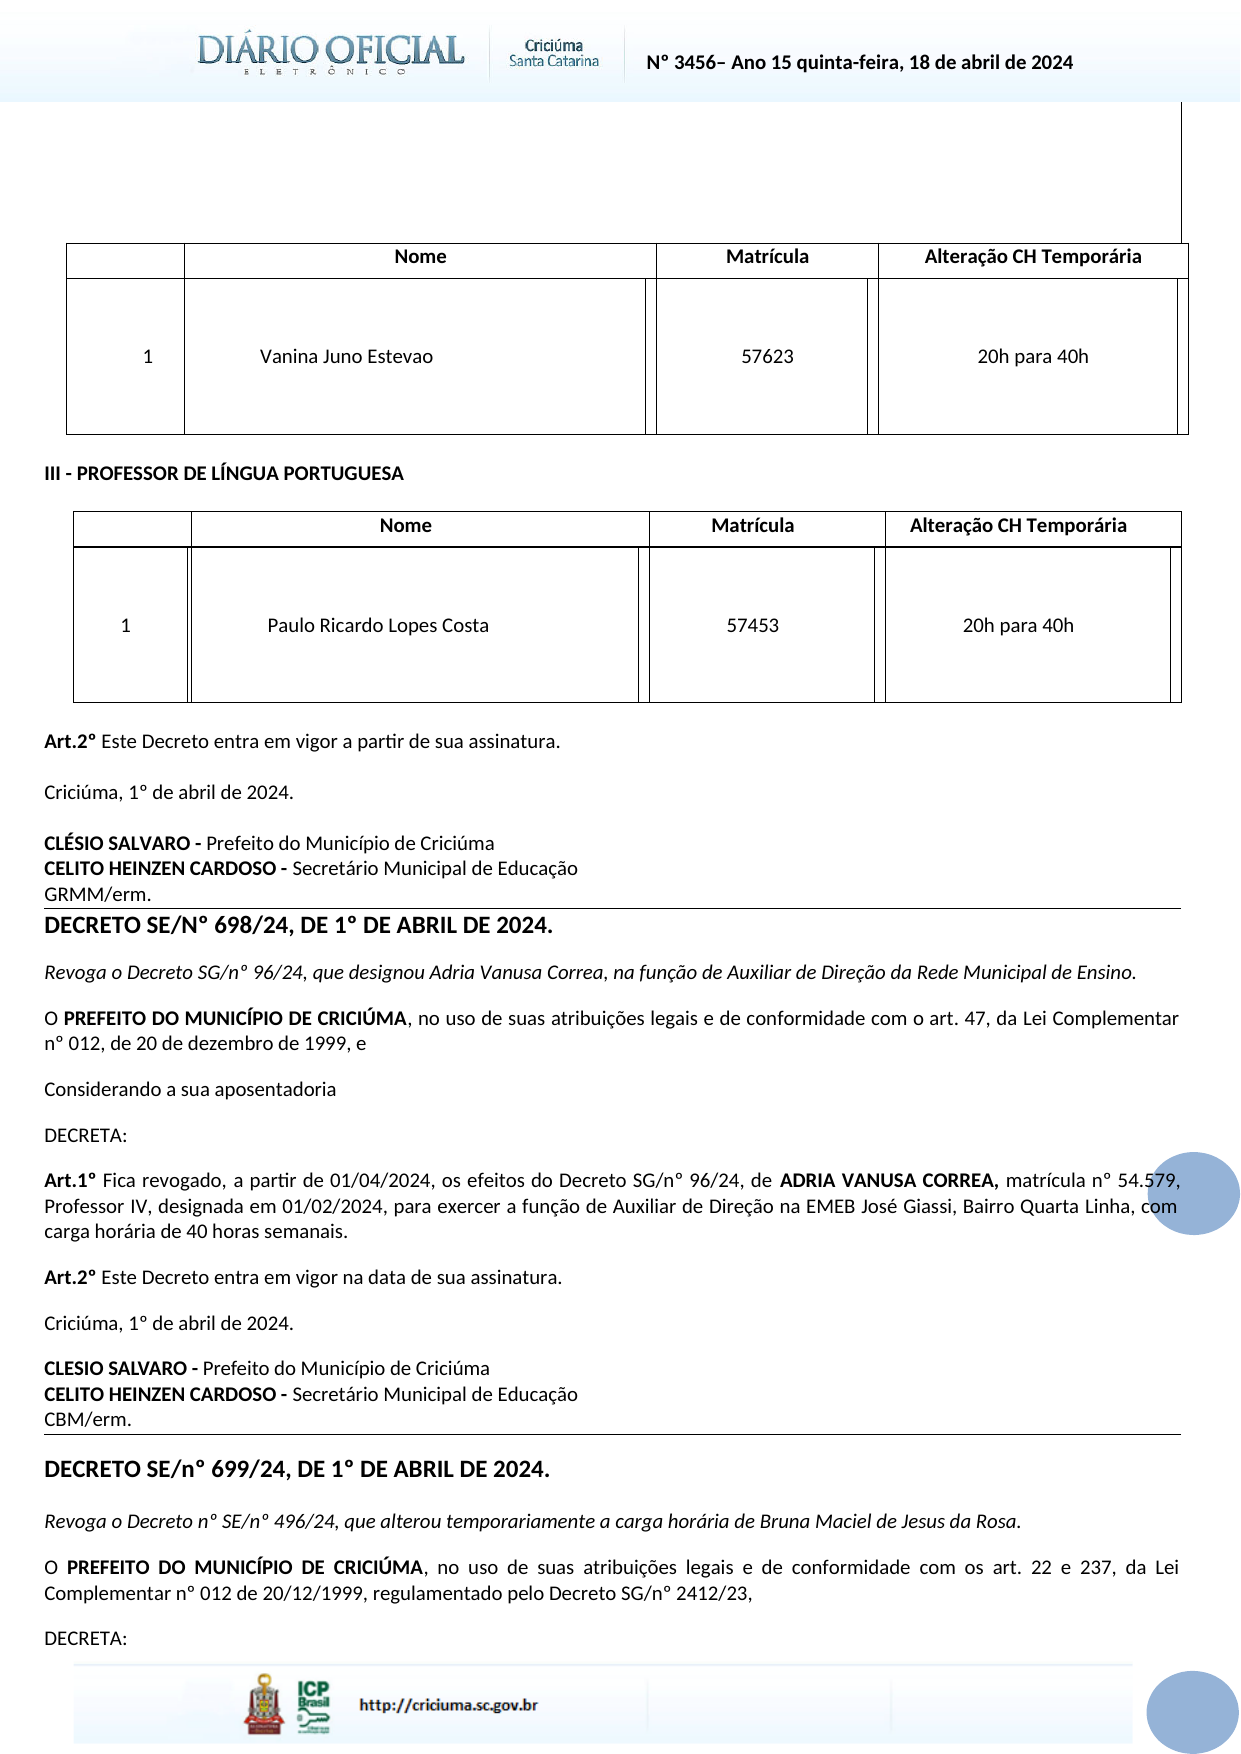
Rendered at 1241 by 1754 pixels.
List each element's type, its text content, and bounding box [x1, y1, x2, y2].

table_header [74, 512, 191, 546]
text CLESIO SALVARO - Prefeito do Município de Criciúma [44, 1356, 1181, 1381]
table_header Matrícula [650, 512, 885, 546]
text Criciúma, 1º de abril de 2024. [44, 1310, 1181, 1335]
table_cell Paulo Ricardo Lopes Costa [192, 548, 638, 702]
table_cell [639, 548, 649, 702]
text Considerando a sua aposentadoria [44, 1076, 1181, 1101]
table_cell 57623 [657, 279, 867, 434]
table_header Alteração CH Temporária [886, 512, 1181, 546]
table_cell 1 [74, 548, 187, 702]
text DECRETA: [44, 1122, 1181, 1147]
text O PREFEITO DO MUNICÍPIO DE CRICIÚMA, no uso de suas atribuições legais e de conformidade com o art. 47, da Lei Complementar nº 012, de 20 de dezembro de 1999, e [44, 1005, 1181, 1056]
table_header Nome [192, 512, 649, 546]
text CELITO HEINZEN CARDOSO - Secretário Municipal de Educação [44, 1381, 1181, 1406]
text Revoga o Decreto nº SE/nº 496/24, que alterou temporariamente a carga horária de Bruna Maciel de Jesus da Rosa. [44, 1509, 1181, 1534]
table_cell [875, 548, 885, 702]
table_cell [646, 279, 656, 434]
table_header Nome [185, 244, 656, 278]
text DECRETO SE/Nº 698/24, DE 1º DE ABRIL DE 2024. [44, 909, 1181, 940]
text III - PROFESSOR DE LÍNGUA PORTUGUESA [44, 460, 1181, 486]
text CELITO HEINZEN CARDOSO - Secretário Municipal de Educação [44, 856, 1181, 881]
text Art.2º Este Decreto entra em vigor a partir de sua assinatura. [44, 728, 1181, 754]
text GRMM/erm. [44, 881, 1181, 908]
table_header Matrícula [657, 244, 878, 278]
text DECRETA: [44, 1626, 1181, 1651]
table_cell 20h para 40h [879, 279, 1177, 434]
text CLÉSIO SALVARO - Prefeito do Município de Criciúma [44, 830, 1181, 856]
text Art.2º Este Decreto entra em vigor na data de sua assinatura. [44, 1264, 1181, 1289]
text DECRETO SE/nº 699/24, DE 1º DE ABRIL DE 2024. [44, 1453, 1181, 1483]
table_cell 1 [67, 279, 184, 434]
table_header [67, 244, 184, 278]
table_cell Vanina Juno Estevao [185, 279, 645, 434]
text Revoga o Decreto SG/nº 96/24, que designou Adria Vanusa Correa, na função de Auxiliar de Direção da Rede Municipal de Ensino. [44, 959, 1181, 984]
text Art.1º Fica revogado, a partir de 01/04/2024, os efeitos do Decreto SG/nº 96/24, de ADRIA VANUSA CORREA, matrícula nº 54.579, Professor IV, designada em 01/02/2024, para exercer a função de Auxiliar de Direção na EMEB José Giassi, Bairro Quarta Linha, com carga horária de 40 horas semanais. [44, 1167, 1181, 1244]
text CBM/erm. [44, 1406, 1181, 1434]
table_cell 57453 [650, 548, 874, 702]
table_cell [1171, 548, 1181, 702]
table_cell [1178, 279, 1188, 434]
table_header Alteração CH Temporária [879, 244, 1188, 278]
table_cell 20h para 40h [886, 548, 1170, 702]
text O PREFEITO DO MUNICÍPIO DE CRICIÚMA, no uso de suas atribuições legais e de conformidade com os art. 22 e 237, da Lei Complementar nº 012 de 20/12/1999, regulamentado pelo Decreto SG/nº 2412/23, [44, 1554, 1181, 1605]
text Criciúma, 1º de abril de 2024. [44, 779, 1181, 805]
table_cell [868, 279, 878, 434]
